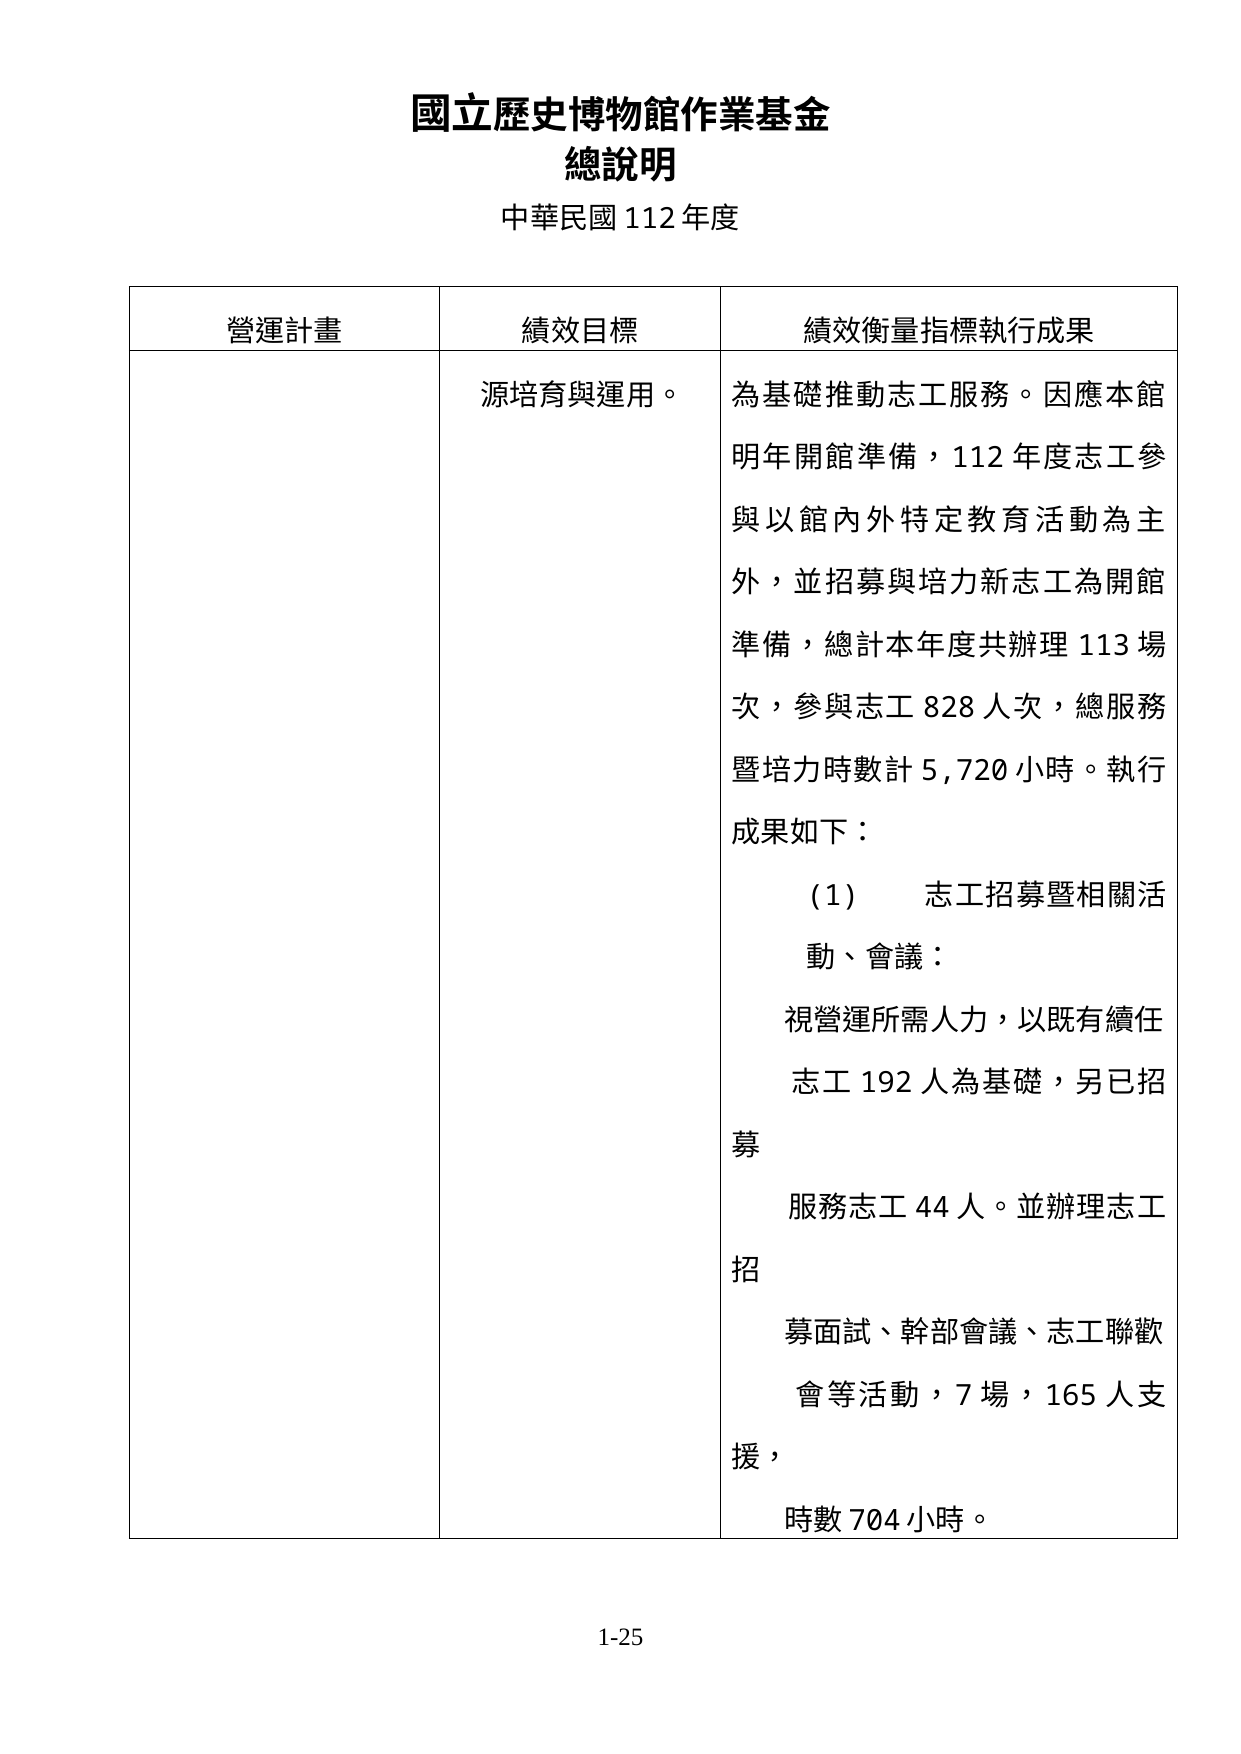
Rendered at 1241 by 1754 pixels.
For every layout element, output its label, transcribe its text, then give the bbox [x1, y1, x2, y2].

table_cell 持續本館文化志工培力，並以此為基礎推動志工服務。因應本館明年開館準備，112年度志工參與以館內外特定教育活動為主外，並招募與培力新志工為開館準備，總計本年度共辦理113場次，參與志工828人次，總服務暨培力時數計5,720小時。執行成果如下： 志工招募暨相關活動、會議： 視營運所需人力，以既有續任 志工192人為基礎，另已招募 服務志工44人。並辦理志工招 募面試、幹部會議、志工聯歡 會等活動，7場，165人支援， 時數704小時。 志工培力：針對所有志工進行 服務專業及相關知能培力，辦 理77場，參與志工人547次， 時數4,548.5小時。 志工服務：依據館務需求及服 務型態重新進行志工編組及安 排服務工作，辦理29場，參與 志工116人次，時數467.5小 時。 [721, 351, 1177, 1538]
table_cell 源培育與運用。 [440, 351, 720, 1538]
table_header 營運計畫 [130, 287, 439, 349]
table_header 績效衡量指標執行成果 [721, 287, 1177, 349]
table_cell [130, 351, 439, 1538]
table_header 績效目標 [440, 287, 720, 349]
